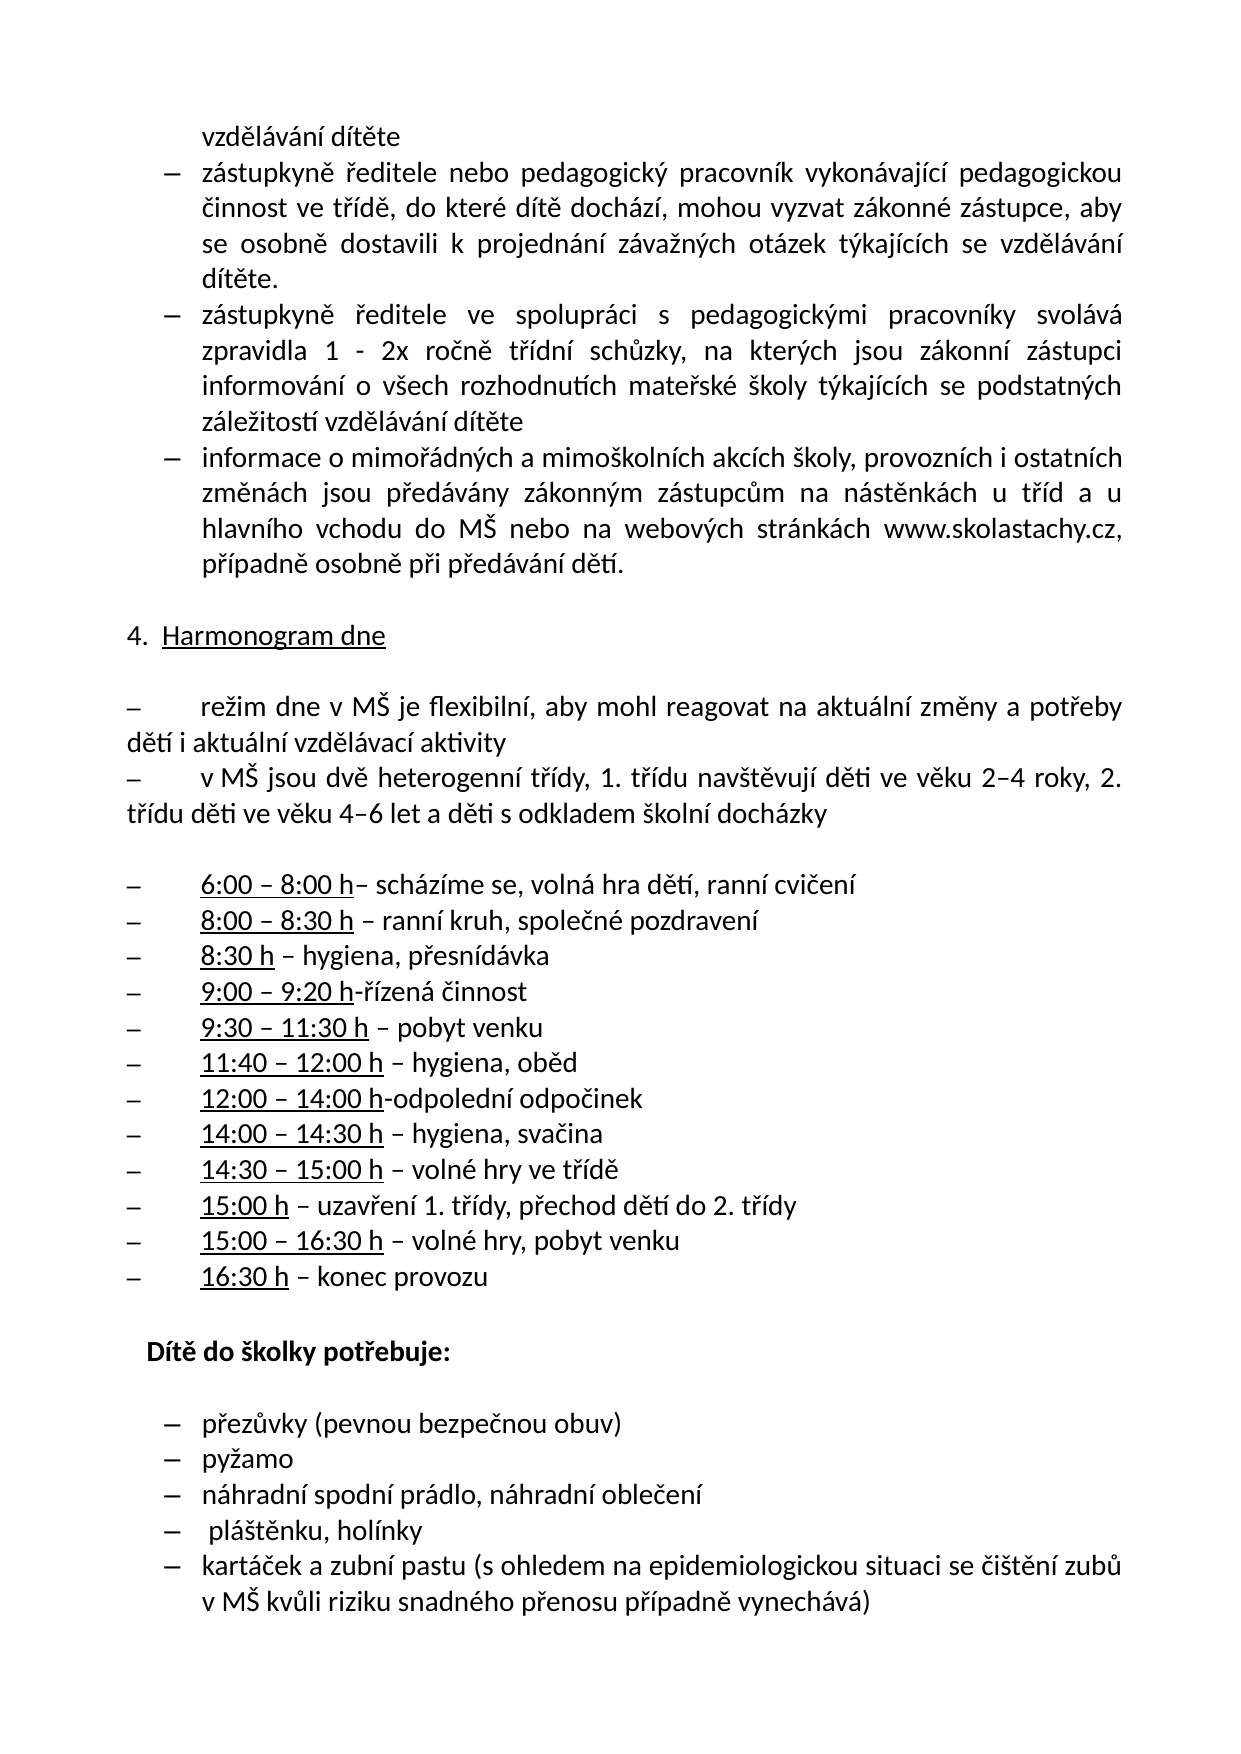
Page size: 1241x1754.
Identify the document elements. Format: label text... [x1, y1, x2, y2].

list přezůvky (pevnou bezpečnou obuv) [164, 1405, 1123, 1440]
list 14:00 – 14:30 h – hygiena, svačina [127, 1116, 1123, 1151]
list v MŠ jsou dvě heterogenní třídy, 1. třídu navštěvují děti ve věku 2–4 roky, 2. třídu děti ve věku 4–6 let a děti s odkladem školní docházky [127, 759, 1123, 831]
list pláštěnku, holínky [164, 1512, 1123, 1547]
list 12:00 – 14:00 h-odpolední odpočinek [127, 1080, 1123, 1116]
text 4. Harmonogram dne [127, 617, 1123, 652]
list režim dne v MŠ je flexibilní, aby mohl reagovat na aktuální změny a potřeby dětí i aktuální vzdělávací aktivity [127, 688, 1123, 759]
list náhradní spodní prádlo, náhradní oblečení [164, 1476, 1123, 1512]
list pyžamo [164, 1440, 1123, 1476]
list 14:30 – 15:00 h – volné hry ve třídě [127, 1151, 1123, 1187]
list zástupkyně ředitele ve spolupráci s pedagogickými pracovníky svolává zpravidla 1 - 2x ročně třídní schůzky, na kterých jsou zákonní zástupci informování o všech rozhodnutích mateřské školy týkajících se podstatných záležitostí vzdělávání dítěte [164, 296, 1123, 439]
list 15:00 – 16:30 h – volné hry, pobyt venku [127, 1222, 1123, 1258]
list 9:00 – 9:20 h-řízená činnost [127, 973, 1123, 1009]
list 9:30 – 11:30 h – pobyt venku [127, 1009, 1123, 1044]
list 15:00 h – uzavření 1. třídy, přechod dětí do 2. třídy [127, 1187, 1123, 1222]
list informace o mimořádných a mimoškolních akcích školy, provozních i ostatních změnách jsou předávány zákonným zástupcům na nástěnkách u tříd a u hlavního vchodu do MŠ nebo na webových stránkách www.skolastachy.cz, případně osobně při předávání dětí. [164, 439, 1123, 581]
list kartáček a zubní pastu (s ohledem na epidemiologickou situaci se čištění zubů v MŠ kvůli riziku snadného přenosu případně vynechává) [164, 1547, 1123, 1618]
text Dítě do školky potřebuje: [127, 1333, 1123, 1369]
list vzdělávání dítěte [164, 118, 1123, 154]
list 8:30 h – hygiena, přesnídávka [127, 937, 1123, 973]
list 11:40 – 12:00 h – hygiena, oběd [127, 1044, 1123, 1080]
list zástupkyně ředitele nebo pedagogický pracovník vykonávající pedagogickou činnost ve třídě, do které dítě dochází, mohou vyzvat zákonné zástupce, aby se osobně dostavili k projednání závažných otázek týkajících se vzdělávání dítěte. [164, 154, 1123, 296]
list 8:00 – 8:30 h – ranní kruh, společné pozdravení [127, 902, 1123, 937]
list 6:00 – 8:00 h– scházíme se, volná hra dětí, ranní cvičení [127, 866, 1123, 902]
list 16:30 h – konec provozu [127, 1258, 1123, 1294]
